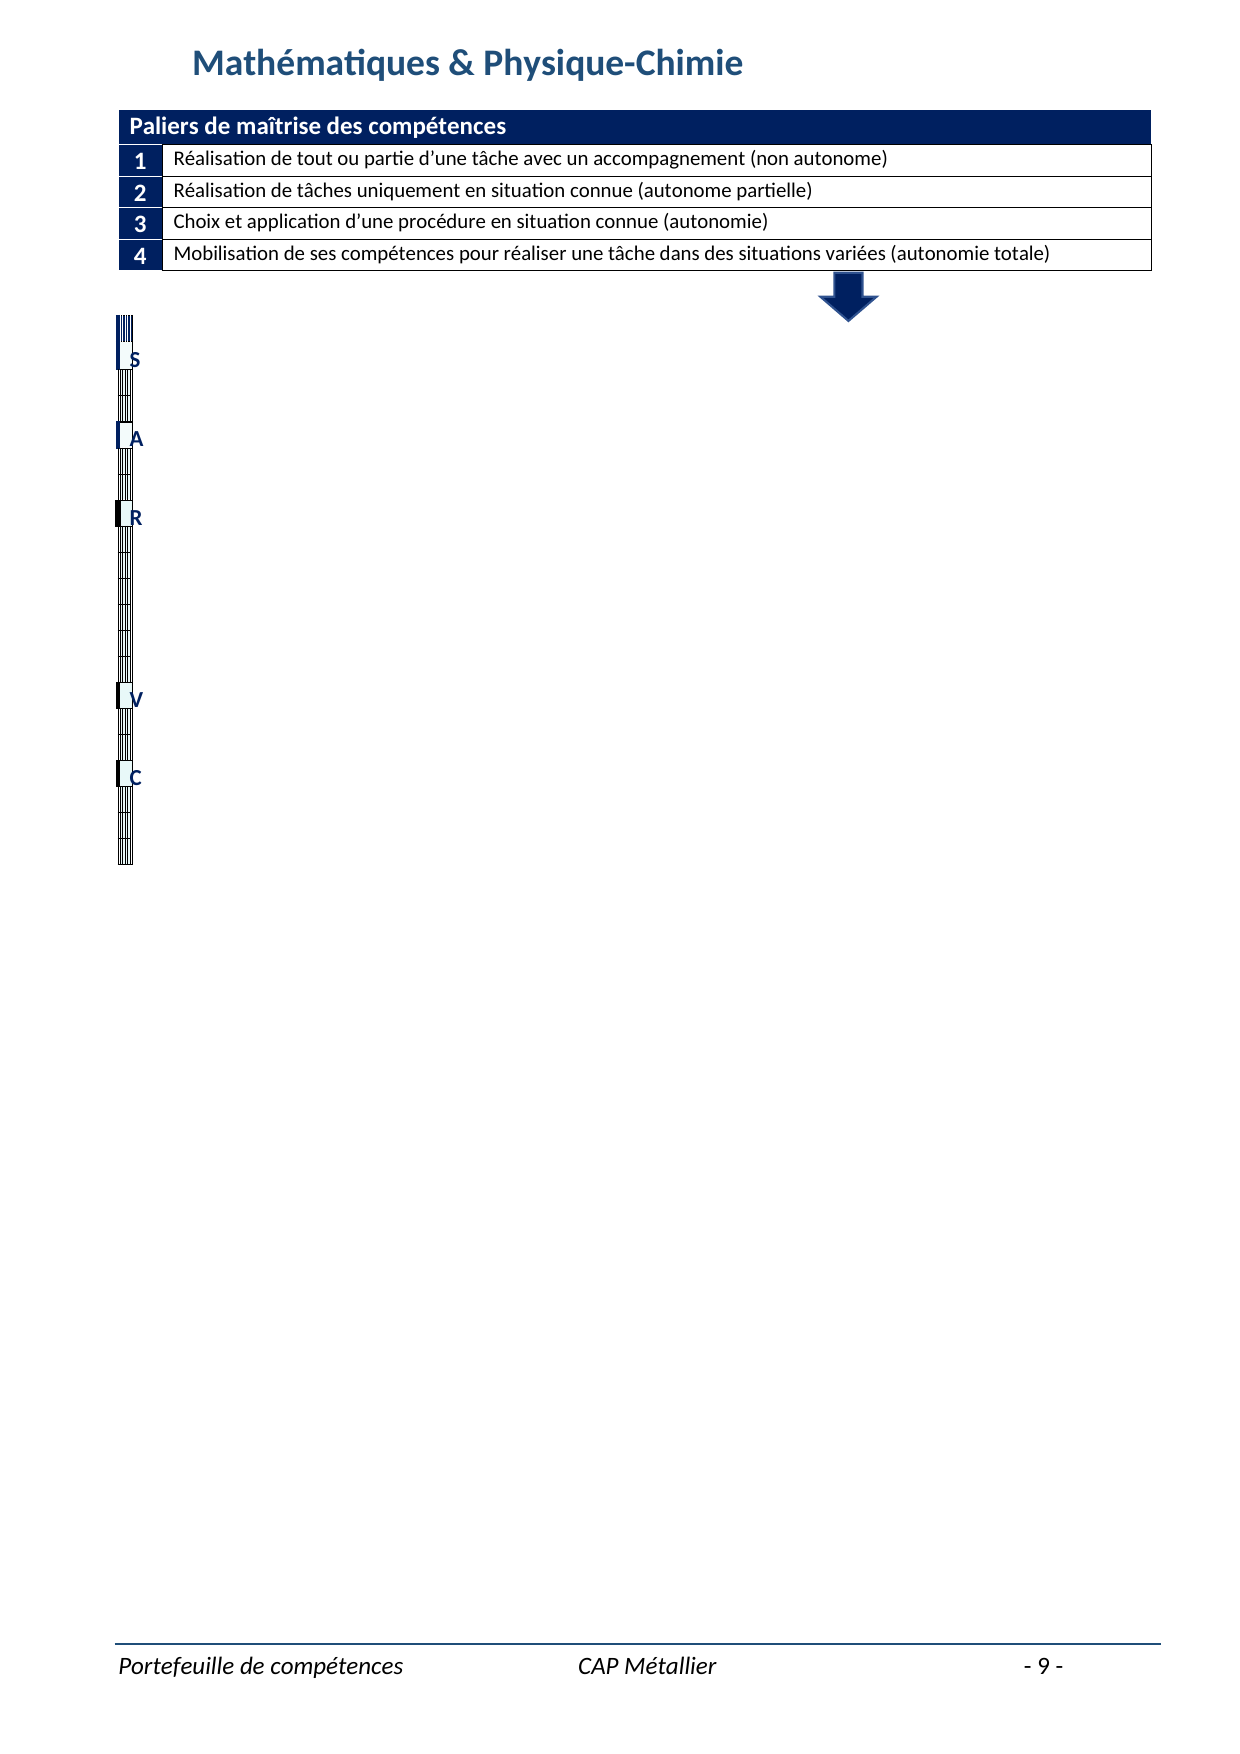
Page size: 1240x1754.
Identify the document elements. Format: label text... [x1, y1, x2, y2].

table_cell Réalisation de tâches uniquement en situation connue (autonome partielle) [163, 177, 1151, 207]
table_cell 4 [119, 240, 162, 270]
table_cell Choix et application d’une procédure en situation connue (autonomie) [163, 208, 1151, 239]
table_cell Mobilisation de ses compétences pour réaliser une tâche dans des situations variées (autonomie totale) [163, 240, 1151, 270]
table_header Paliers de maîtrise des compétences [119, 110, 1151, 144]
table_cell S’approprier [120, 342, 132, 369]
table_cell Valider [120, 683, 132, 708]
table_cell Réalisation de tout ou partie d’une tâche avec un accompagnement (non autonome) [163, 145, 1151, 176]
text Mathématiques & Physique-Chimie [192, 39, 1107, 85]
table_cell Réaliser [121, 501, 132, 526]
table_cell 3 [119, 208, 162, 239]
table_cell 1 [119, 145, 162, 176]
table_cell 2 [119, 177, 162, 207]
